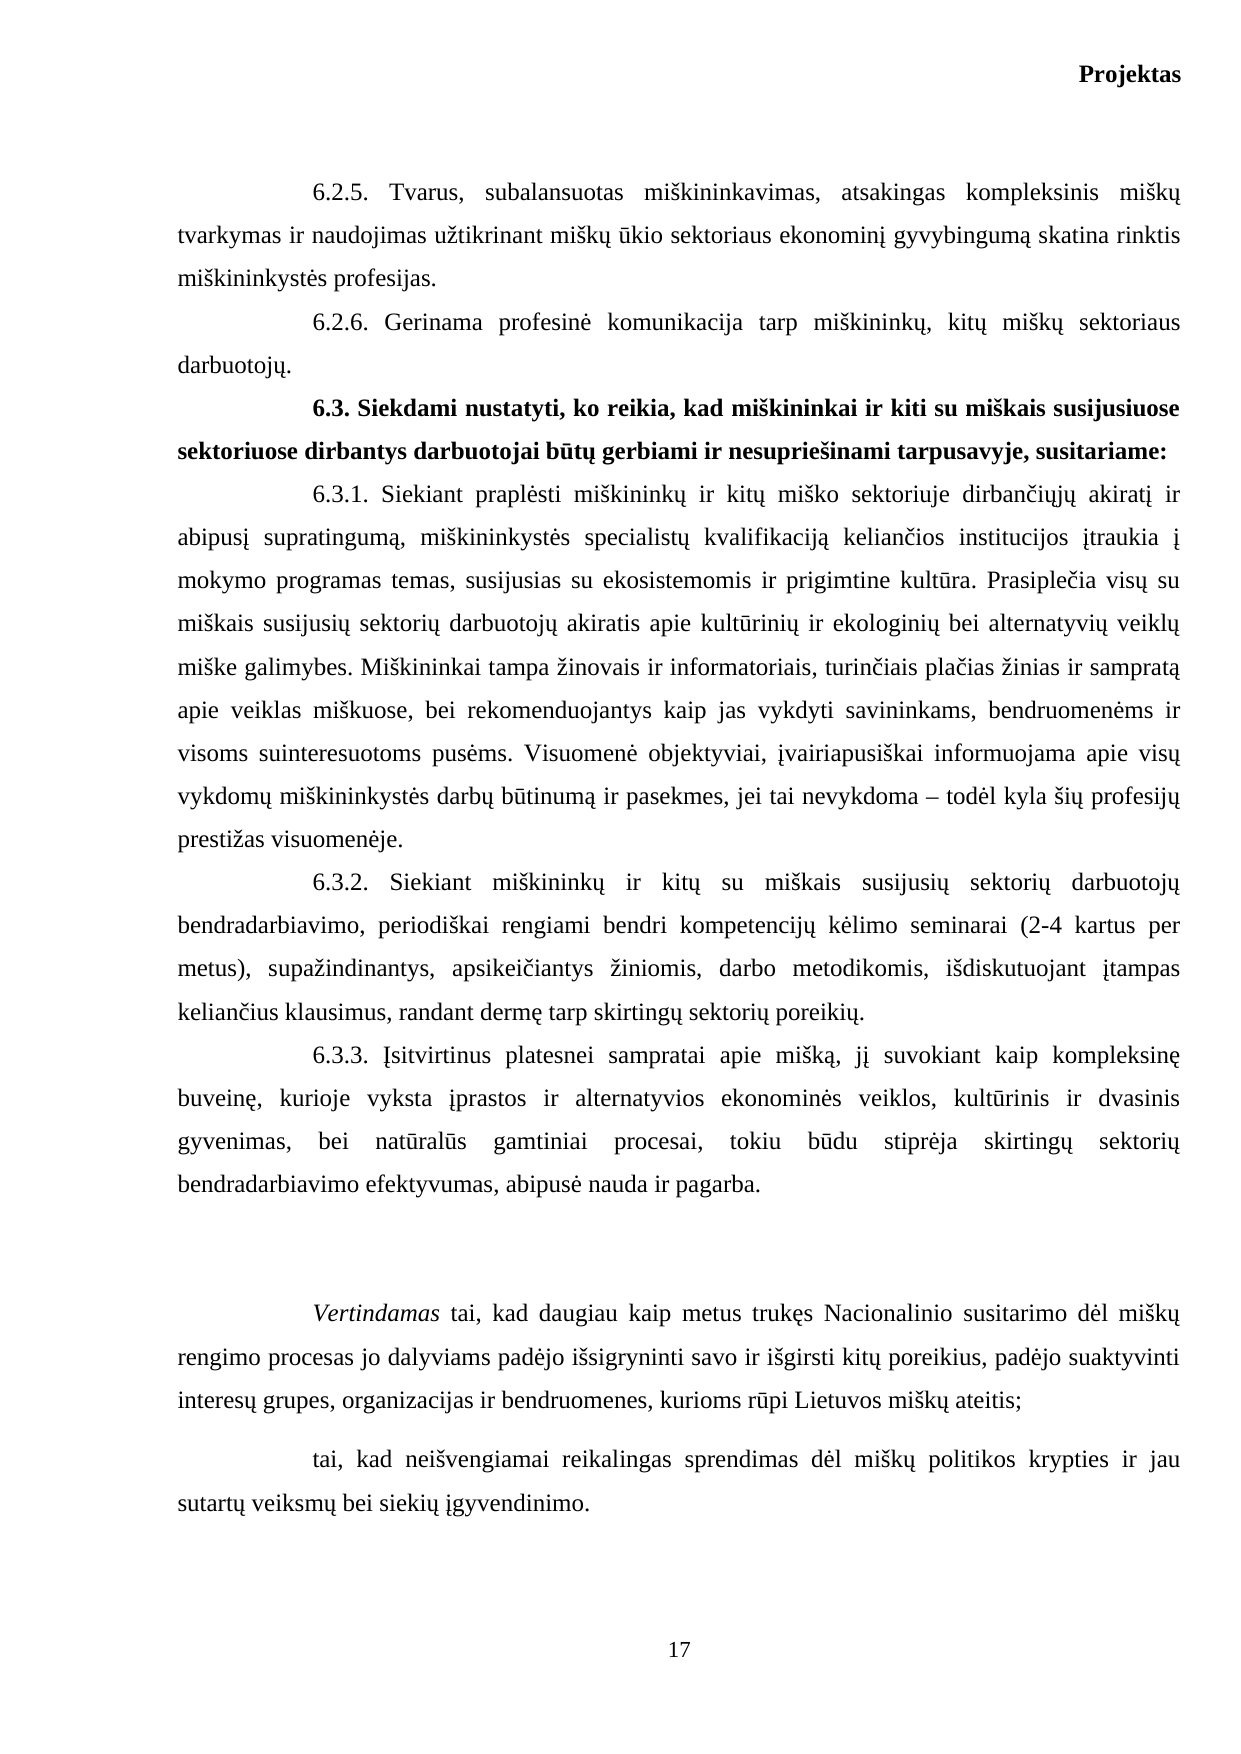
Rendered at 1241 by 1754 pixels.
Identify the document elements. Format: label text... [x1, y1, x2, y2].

text Vertindamas tai, kad daugiau kaip metus trukęs Nacionalinio susitarimo dėl miškų rengimo procesas jo dalyviams padėjo išsigryninti savo ir išgirsti kitų poreikius, padėjo suaktyvinti interesų grupes, organizacijas ir bendruomenes, kurioms rūpi Lietuvos miškų ateitis; [177, 1298, 1181, 1413]
text tai, kad neišvengiamai reikalingas sprendimas dėl miškų politikos krypties ir jau sutartų veiksmų bei siekių įgyvendinimo. [177, 1444, 1181, 1516]
text 6.2.6. Gerinama profesinė komunikacija tarp miškininkų, kitų miškų sektoriaus darbuotojų. [177, 307, 1181, 378]
text 6.3.3. Įsitvirtinus platesnei sampratai apie mišką, jį suvokiant kaip kompleksinę buveinę, kurioje vyksta įprastos ir alternatyvios ekonominės veiklos, kultūrinis ir dvasinis gyvenimas, bei natūralūs gamtiniai procesai, tokiu būdu stiprėja skirtingų sektorių bendradarbiavimo efektyvumas, abipusė nauda ir pagarba. [177, 1040, 1181, 1198]
text 6.3. Siekdami nustatyti, ko reikia, kad miškininkai ir kiti su miškais susijusiuose sektoriuose dirbantys darbuotojai būtų gerbiami ir nesupriešinami tarpusavyje, susitariame: [177, 393, 1181, 465]
text 6.3.1. Siekiant praplėsti miškininkų ir kitų miško sektoriuje dirbančiųjų akiratį ir abipusį supratingumą, miškininkystės specialistų kvalifikaciją keliančios institucijos įtraukia į mokymo programas temas, susijusias su ekosistemomis ir prigimtine kultūra. Prasiplečia visų su miškais susijusių sektorių darbuotojų akiratis apie kultūrinių ir ekologinių bei alternatyvių veiklų miške galimybes. Miškininkai tampa žinovais ir informatoriais, turinčiais plačias žinias ir sampratą apie veiklas miškuose, bei rekomenduojantys kaip jas vykdyti savininkams, bendruomenėms ir visoms suinteresuotoms pusėms. Visuomenė objektyviai, įvairiapusiškai informuojama apie visų vykdomų miškininkystės darbų būtinumą ir pasekmes, jei tai nevykdoma – todėl kyla šių profesijų prestižas visuomenėje. [177, 479, 1181, 853]
text 6.2.5. Tvarus, subalansuotas miškininkavimas, atsakingas kompleksinis miškų tvarkymas ir naudojimas užtikrinant miškų ūkio sektoriaus ekonominį gyvybingumą skatina rinktis miškininkystės profesijas. [177, 177, 1181, 292]
text 6.3.2. Siekiant miškininkų ir kitų su miškais susijusių sektorių darbuotojų bendradarbiavimo, periodiškai rengiami bendri kompetencijų kėlimo seminarai (2-4 kartus per metus), supažindinantys, apsikeičiantys žiniomis, darbo metodikomis, išdiskutuojant įtampas keliančius klausimus, randant dermę tarp skirtingų sektorių poreikių. [177, 867, 1181, 1025]
